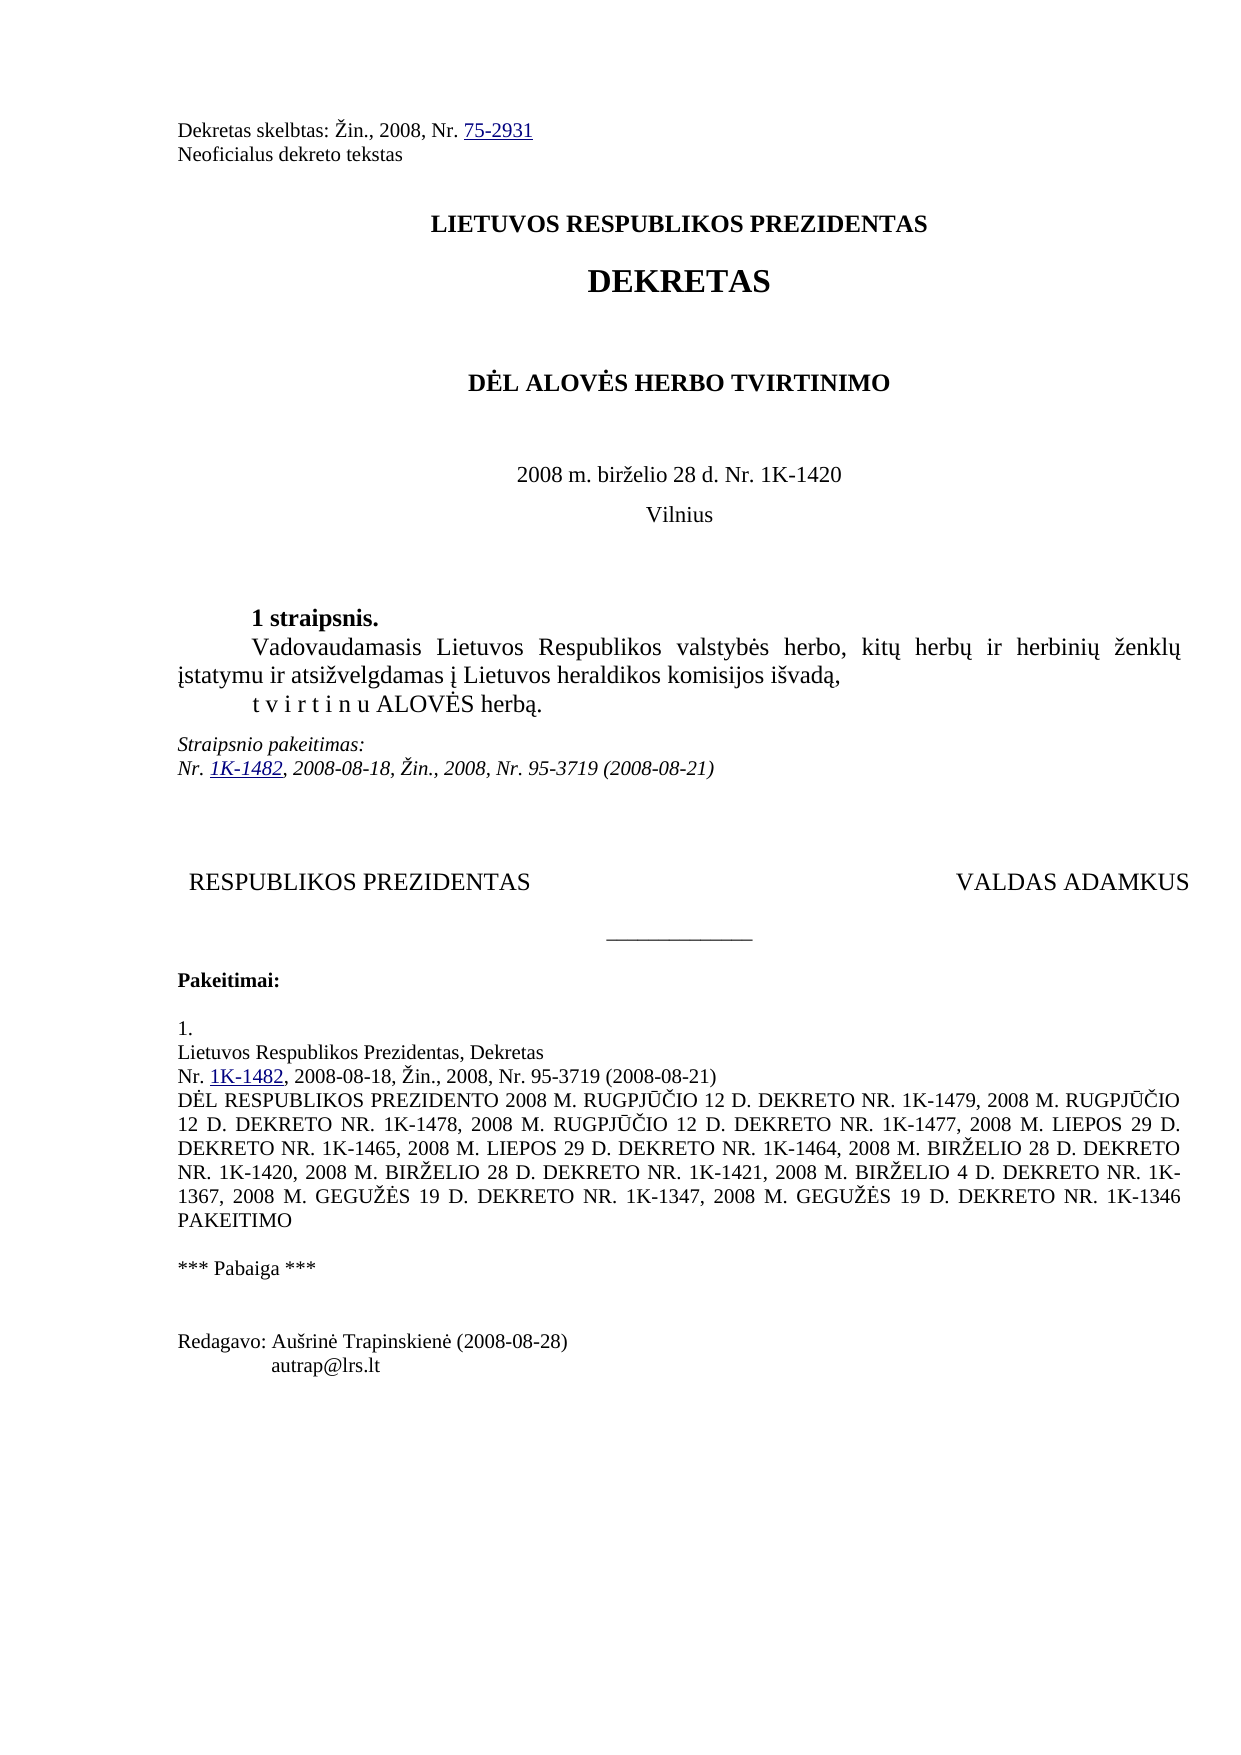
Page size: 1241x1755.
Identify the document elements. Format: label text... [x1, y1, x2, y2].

text DĖL RESPUBLIKOS PREZIDENTO 2008 M. RUGPJŪČIO 12 D. DEKRETO NR. 1K-1479, 2008 M. RUGPJŪČIO 12 D. DEKRETO NR. 1K-1478, 2008 M. RUGPJŪČIO 12 D. DEKRETO NR. 1K-1477, 2008 M. LIEPOS 29 D. DEKRETO NR. 1K-1465, 2008 M. LIEPOS 29 D. DEKRETO NR. 1K-1464, 2008 M. BIRŽELIO 28 D. DEKRETO NR. 1K-1420, 2008 M. BIRŽELIO 28 D. DEKRETO NR. 1K-1421, 2008 M. BIRŽELIO 4 D. DEKRETO NR. 1K-1367, 2008 M. GEGUŽĖS 19 D. DEKRETO NR. 1K-1347, 2008 M. GEGUŽĖS 19 D. DEKRETO NR. 1K-1346 PAKEITIMO [177, 1088, 1181, 1232]
text Lietuvos Respublikos Prezidentas, Dekretas [177, 1040, 1181, 1064]
text DEKRETAS [177, 261, 1181, 299]
text Redagavo: Aušrinė Trapinskienė (2008-08-28) [177, 1328, 1181, 1353]
text Pakeitimai: [177, 968, 1181, 992]
text 1. [177, 1016, 1181, 1040]
text Nr. 1K-1482, 2008-08-18, Žin., 2008, Nr. 95-3719 (2008-08-21) [177, 1064, 1181, 1088]
text LIETUVOS RESPUBLIKOS PREZIDENTAS [177, 209, 1181, 238]
text ______________ [177, 919, 1181, 943]
text Neoficialus dekreto tekstas [177, 142, 1181, 166]
text autrap@lrs.lt [177, 1353, 1181, 1377]
text DĖL ALOVĖS HERBO TVIRTINIMO [177, 368, 1181, 397]
text t v i r t i n u ALOVĖS herbą. [177, 689, 1181, 718]
text Vilnius [177, 501, 1181, 527]
text Vadovaudamasis Lietuvos Respublikos valstybės herbo, kitų herbų ir herbinių ženklų įstatymu ir atsižvelgdamas į Lietuvos heraldikos komisijos išvadą, [177, 632, 1181, 689]
text *** Pabaiga *** [177, 1256, 1181, 1280]
text 2008 m. birželio 28 d. Nr. 1K-1420 [177, 461, 1181, 488]
text 1 straipsnis. [177, 603, 1181, 632]
table_header [587, 867, 838, 895]
text Dekretas skelbtas: Žin., 2008, Nr. 75-2931 [177, 118, 1181, 142]
table_header VALDAS ADAMKUS [838, 867, 1204, 895]
table_header RESPUBLIKOS PREZIDENTAS [177, 867, 587, 895]
text Nr. 1K-1482, 2008-08-18, Žin., 2008, Nr. 95-3719 (2008-08-21) [177, 756, 1181, 780]
text Straipsnio pakeitimas: [177, 732, 1181, 756]
